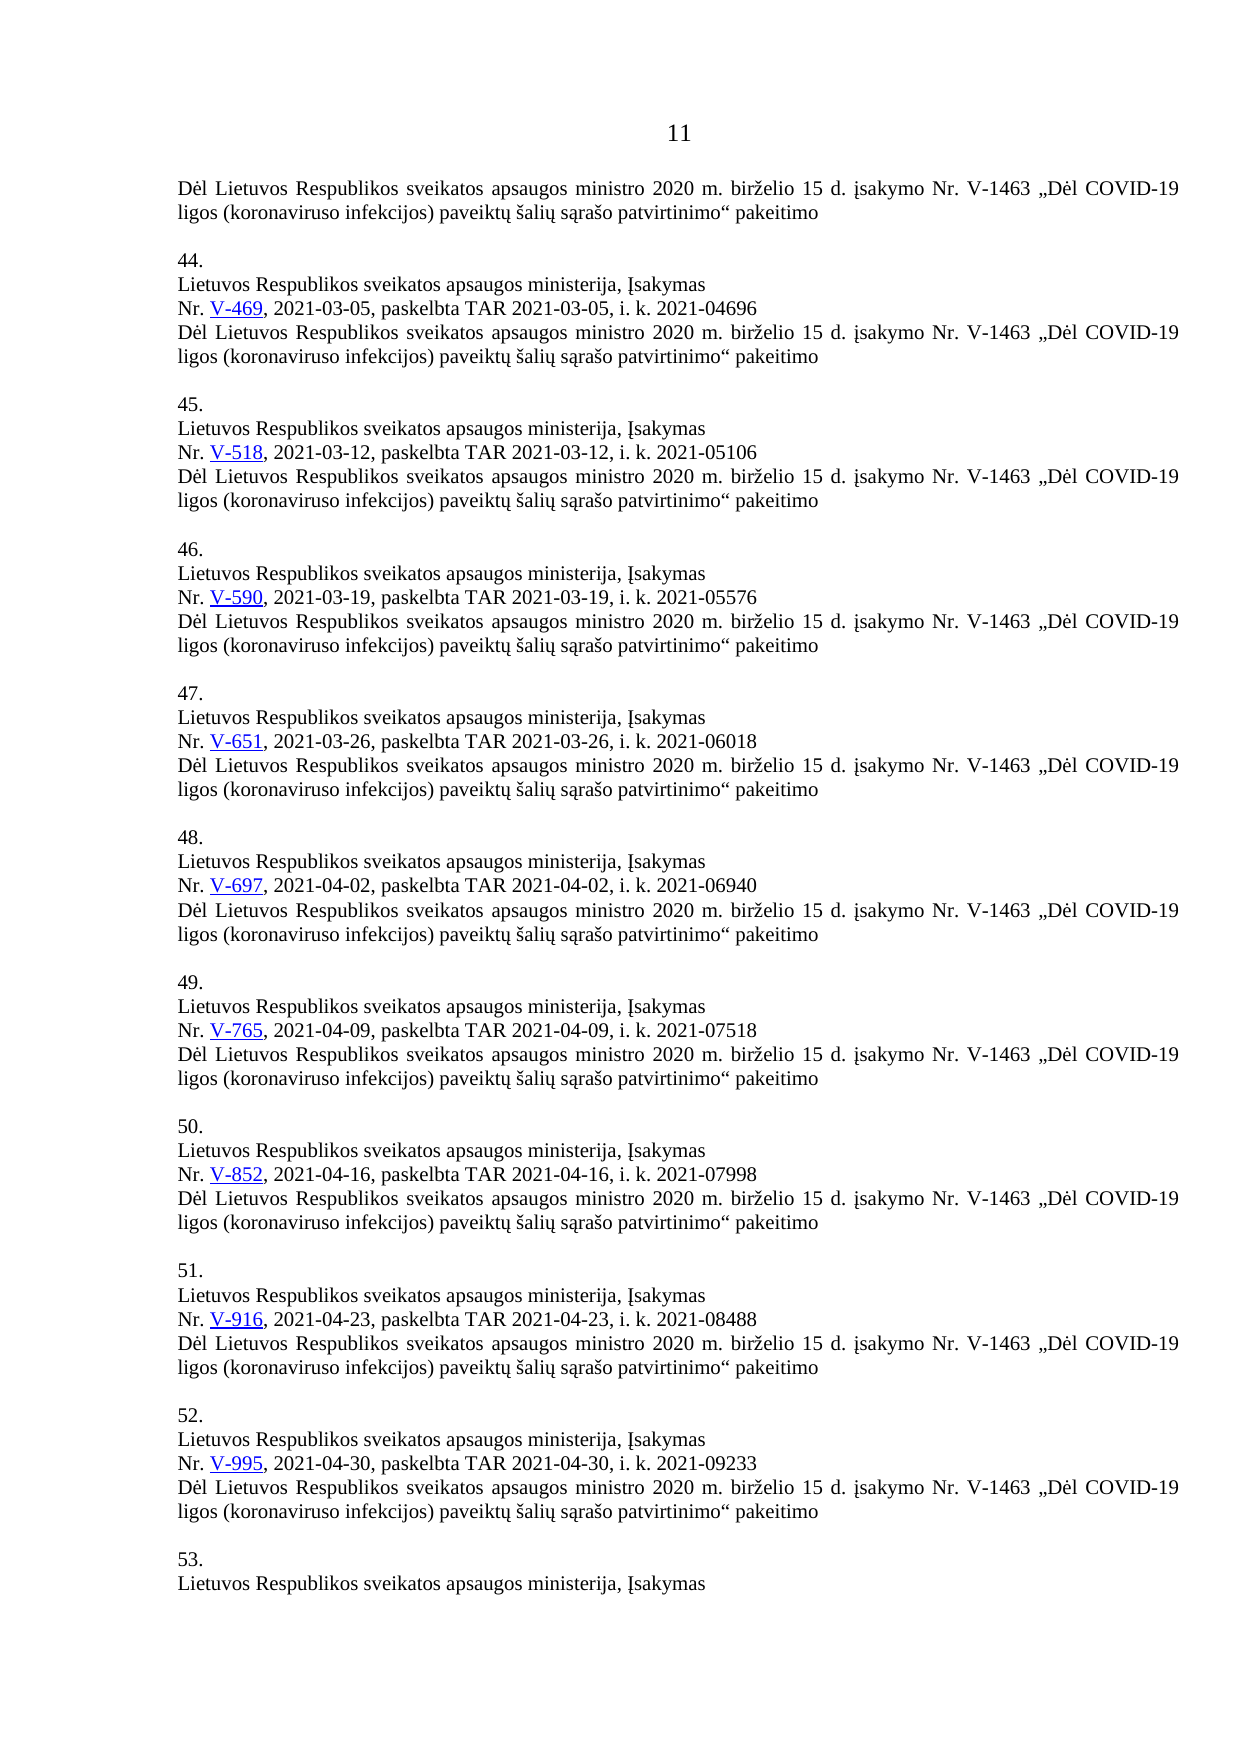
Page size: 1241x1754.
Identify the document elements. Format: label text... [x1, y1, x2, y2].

text Lietuvos Respublikos sveikatos apsaugos ministerija, Įsakymas [177, 1138, 1181, 1162]
text Dėl Lietuvos Respublikos sveikatos apsaugos ministro 2020 m. birželio 15 d. įsakymo Nr. V-1463 „Dėl COVID-19 ligos (koronaviruso infekcijos) paveiktų šalių sąrašo patvirtinimo“ pakeitimo [177, 320, 1181, 368]
text Dėl Lietuvos Respublikos sveikatos apsaugos ministro 2020 m. birželio 15 d. įsakymo Nr. V-1463 „Dėl COVID-19 ligos (koronaviruso infekcijos) paveiktų šalių sąrašo patvirtinimo“ pakeitimo [177, 176, 1181, 224]
text Lietuvos Respublikos sveikatos apsaugos ministerija, Įsakymas [177, 705, 1181, 729]
text Lietuvos Respublikos sveikatos apsaugos ministerija, Įsakymas [177, 416, 1181, 440]
text 52. [177, 1403, 1181, 1427]
text Nr. V-590, 2021-03-19, paskelbta TAR 2021-03-19, i. k. 2021-05576 [177, 585, 1181, 609]
text 53. [177, 1547, 1181, 1571]
text Nr. V-852, 2021-04-16, paskelbta TAR 2021-04-16, i. k. 2021-07998 [177, 1162, 1181, 1186]
text Dėl Lietuvos Respublikos sveikatos apsaugos ministro 2020 m. birželio 15 d. įsakymo Nr. V-1463 „Dėl COVID-19 ligos (koronaviruso infekcijos) paveiktų šalių sąrašo patvirtinimo“ pakeitimo [177, 753, 1181, 801]
text Dėl Lietuvos Respublikos sveikatos apsaugos ministro 2020 m. birželio 15 d. įsakymo Nr. V-1463 „Dėl COVID-19 ligos (koronaviruso infekcijos) paveiktų šalių sąrašo patvirtinimo“ pakeitimo [177, 897, 1181, 946]
text Nr. V-518, 2021-03-12, paskelbta TAR 2021-03-12, i. k. 2021-05106 [177, 440, 1181, 464]
text 47. [177, 681, 1181, 705]
text Nr. V-469, 2021-03-05, paskelbta TAR 2021-03-05, i. k. 2021-04696 [177, 296, 1181, 320]
text 51. [177, 1258, 1181, 1282]
text Dėl Lietuvos Respublikos sveikatos apsaugos ministro 2020 m. birželio 15 d. įsakymo Nr. V-1463 „Dėl COVID-19 ligos (koronaviruso infekcijos) paveiktų šalių sąrašo patvirtinimo“ pakeitimo [177, 1475, 1181, 1523]
text Dėl Lietuvos Respublikos sveikatos apsaugos ministro 2020 m. birželio 15 d. įsakymo Nr. V-1463 „Dėl COVID-19 ligos (koronaviruso infekcijos) paveiktų šalių sąrašo patvirtinimo“ pakeitimo [177, 464, 1181, 512]
text Dėl Lietuvos Respublikos sveikatos apsaugos ministro 2020 m. birželio 15 d. įsakymo Nr. V-1463 „Dėl COVID-19 ligos (koronaviruso infekcijos) paveiktų šalių sąrašo patvirtinimo“ pakeitimo [177, 609, 1181, 657]
text Lietuvos Respublikos sveikatos apsaugos ministerija, Įsakymas [177, 272, 1181, 296]
text Nr. V-995, 2021-04-30, paskelbta TAR 2021-04-30, i. k. 2021-09233 [177, 1451, 1181, 1475]
text 49. [177, 970, 1181, 994]
text Nr. V-651, 2021-03-26, paskelbta TAR 2021-03-26, i. k. 2021-06018 [177, 729, 1181, 753]
text 50. [177, 1114, 1181, 1138]
text 48. [177, 825, 1181, 849]
text 45. [177, 392, 1181, 416]
text 46. [177, 537, 1181, 561]
text Lietuvos Respublikos sveikatos apsaugos ministerija, Įsakymas [177, 561, 1181, 585]
text Nr. V-916, 2021-04-23, paskelbta TAR 2021-04-23, i. k. 2021-08488 [177, 1307, 1181, 1331]
text Lietuvos Respublikos sveikatos apsaugos ministerija, Įsakymas [177, 849, 1181, 873]
text Dėl Lietuvos Respublikos sveikatos apsaugos ministro 2020 m. birželio 15 d. įsakymo Nr. V-1463 „Dėl COVID-19 ligos (koronaviruso infekcijos) paveiktų šalių sąrašo patvirtinimo“ pakeitimo [177, 1186, 1181, 1234]
text 44. [177, 248, 1181, 272]
text Dėl Lietuvos Respublikos sveikatos apsaugos ministro 2020 m. birželio 15 d. įsakymo Nr. V-1463 „Dėl COVID-19 ligos (koronaviruso infekcijos) paveiktų šalių sąrašo patvirtinimo“ pakeitimo [177, 1331, 1181, 1379]
text Lietuvos Respublikos sveikatos apsaugos ministerija, Įsakymas [177, 1427, 1181, 1451]
text Nr. V-697, 2021-04-02, paskelbta TAR 2021-04-02, i. k. 2021-06940 [177, 873, 1181, 897]
text Nr. V-765, 2021-04-09, paskelbta TAR 2021-04-09, i. k. 2021-07518 [177, 1018, 1181, 1042]
text Lietuvos Respublikos sveikatos apsaugos ministerija, Įsakymas [177, 1282, 1181, 1307]
text Lietuvos Respublikos sveikatos apsaugos ministerija, Įsakymas [177, 994, 1181, 1018]
text Lietuvos Respublikos sveikatos apsaugos ministerija, Įsakymas [177, 1571, 1181, 1595]
text Dėl Lietuvos Respublikos sveikatos apsaugos ministro 2020 m. birželio 15 d. įsakymo Nr. V-1463 „Dėl COVID-19 ligos (koronaviruso infekcijos) paveiktų šalių sąrašo patvirtinimo“ pakeitimo [177, 1042, 1181, 1090]
